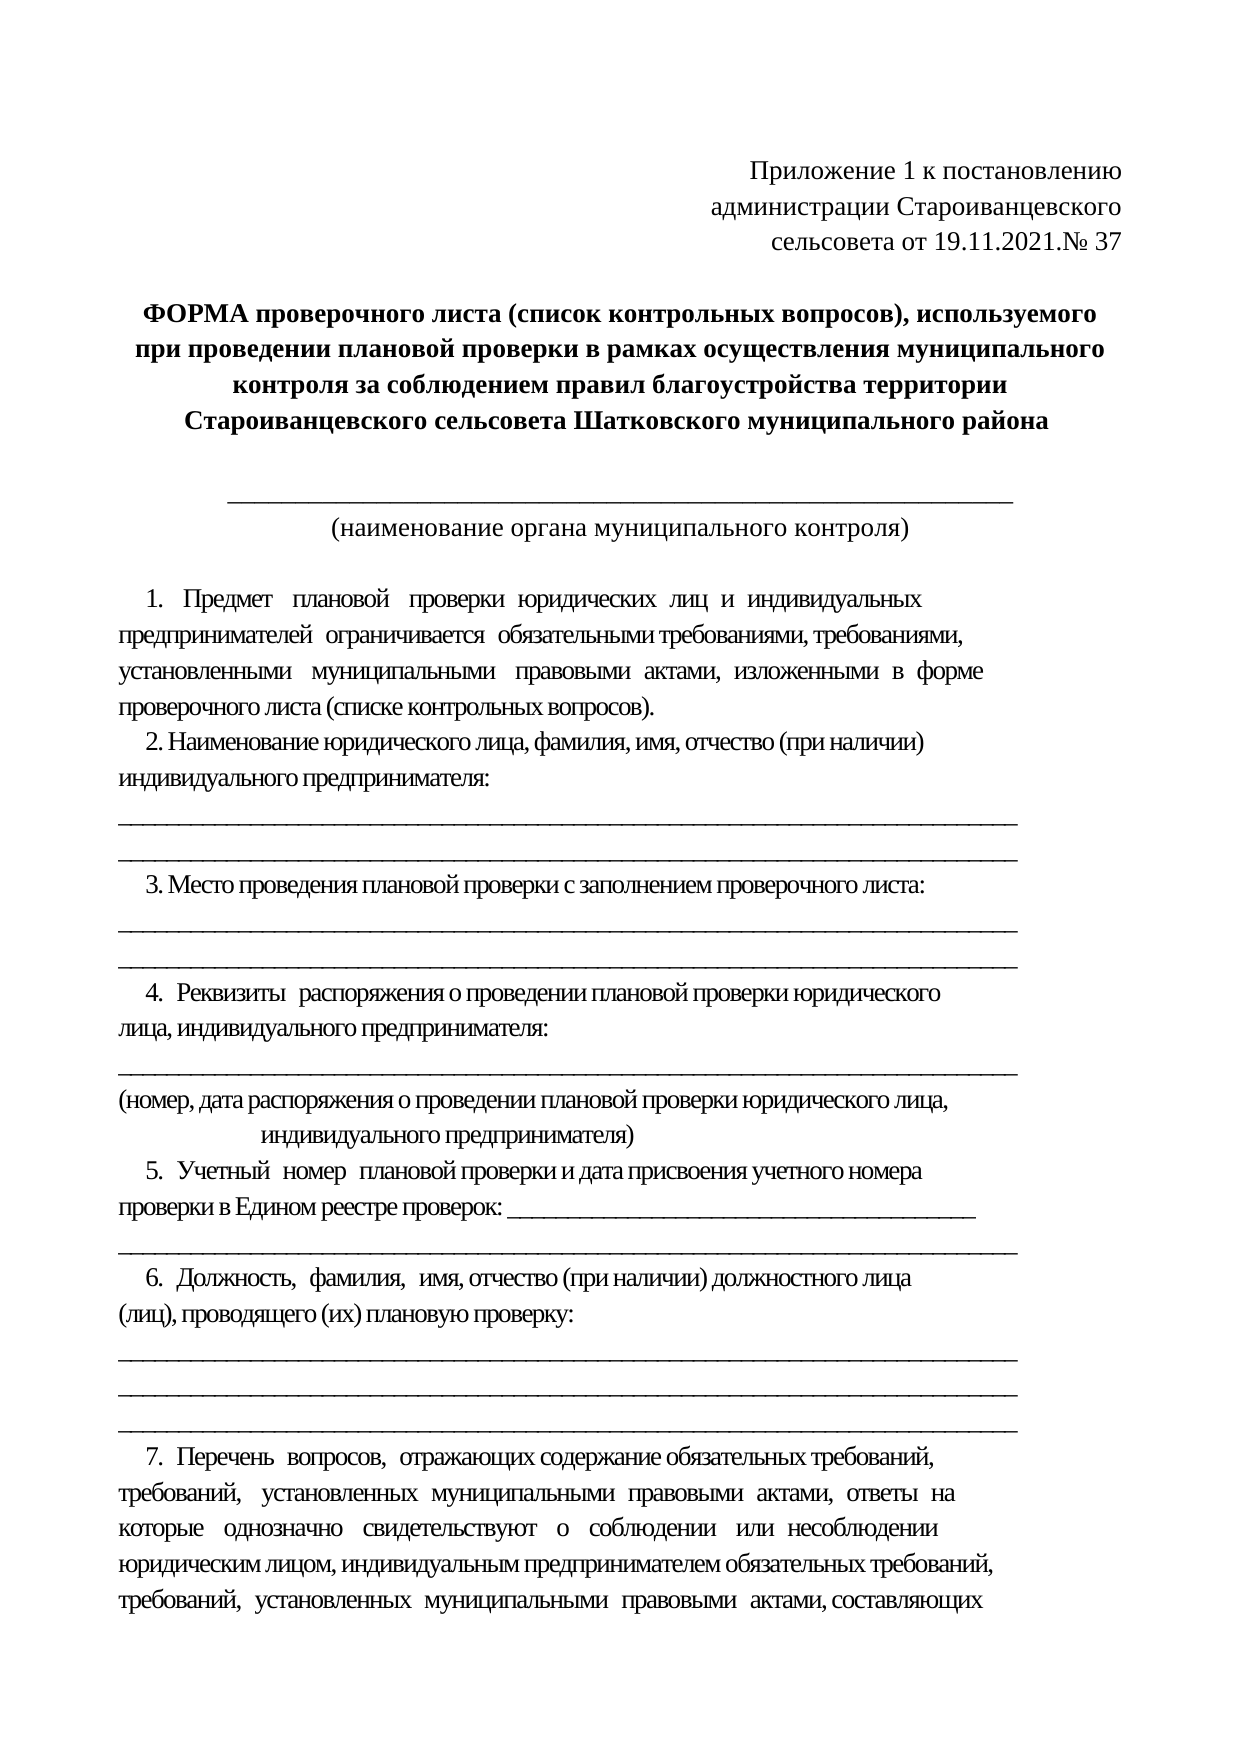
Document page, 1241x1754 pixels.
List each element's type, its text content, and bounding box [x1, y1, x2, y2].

text ___________________________________________________________________________ [118, 797, 1122, 828]
text 4. Реквизиты распоряжения о проведении плановой проверки юридического [118, 976, 1122, 1007]
text Приложение 1 к постановлению администрации Староиванцевского сельсовета от 19.11.2021.№ 37 [591, 118, 1122, 256]
text ___________________________________________________________________________ [118, 904, 1122, 935]
text ___________________________________________________________________________ [118, 833, 1122, 864]
text требований, установленных муниципальными правовыми актами, ответы на [118, 1476, 1122, 1507]
text проверочного листа (списке контрольных вопросов). [118, 690, 1122, 721]
text ___________________________________________________________________________ [118, 1047, 1122, 1078]
text 7. Перечень вопросов, отражающих содержание обязательных требований, [118, 1440, 1122, 1471]
text проверки в Едином реестре проверок: _______________________________________ [118, 1190, 1122, 1221]
text которые однозначно свидетельствуют о соблюдении или несоблюдении [118, 1512, 1122, 1543]
text ФОРМА проверочного листа (список контрольных вопросов), используемого при проведении плановой проверки в рамках осуществления муниципального контроля за соблюдением правил благоустройства территории Староиванцевского сельсовета Шатковского муниципального района [118, 297, 1122, 435]
text юридическим лицом, индивидуальным предпринимателем обязательных требований, [118, 1547, 1122, 1578]
text 1. Предмет плановой проверки юридических лиц и индивидуальных [118, 547, 1122, 614]
text ___________________________________________________________________________ [118, 940, 1122, 971]
text предпринимателей ограничивается обязательными требованиями, требованиями, [118, 618, 1122, 649]
text требований, установленных муниципальными правовыми актами, составляющих [118, 1583, 1122, 1614]
text индивидуального предпринимателя) [118, 1118, 1122, 1150]
text __________________________________________________________ (наименование органа муниципального контроля) [118, 440, 1122, 542]
text 5. Учетный номер плановой проверки и дата присвоения учетного номера [118, 1154, 1122, 1185]
text (лиц), проводящего (их) плановую проверку: [118, 1297, 1122, 1328]
text ___________________________________________________________________________ [118, 1369, 1122, 1400]
text (номер, дата распоряжения о проведении плановой проверки юридического лица, [118, 1083, 1122, 1114]
text лица, индивидуального предпринимателя: [118, 1011, 1122, 1042]
text ___________________________________________________________________________ [118, 1226, 1122, 1257]
text ___________________________________________________________________________ [118, 1333, 1122, 1364]
text ___________________________________________________________________________ [118, 1404, 1122, 1436]
text 6. Должность, фамилия, имя, отчество (при наличии) должностного лица [118, 1261, 1122, 1293]
text индивидуального предпринимателя: [118, 761, 1122, 792]
text 2. Наименование юридического лица, фамилия, имя, отчество (при наличии) [118, 726, 1122, 757]
text установленными муниципальными правовыми актами, изложенными в форме [118, 654, 1122, 685]
text 3. Место проведения плановой проверки с заполнением проверочного листа: [118, 868, 1122, 899]
